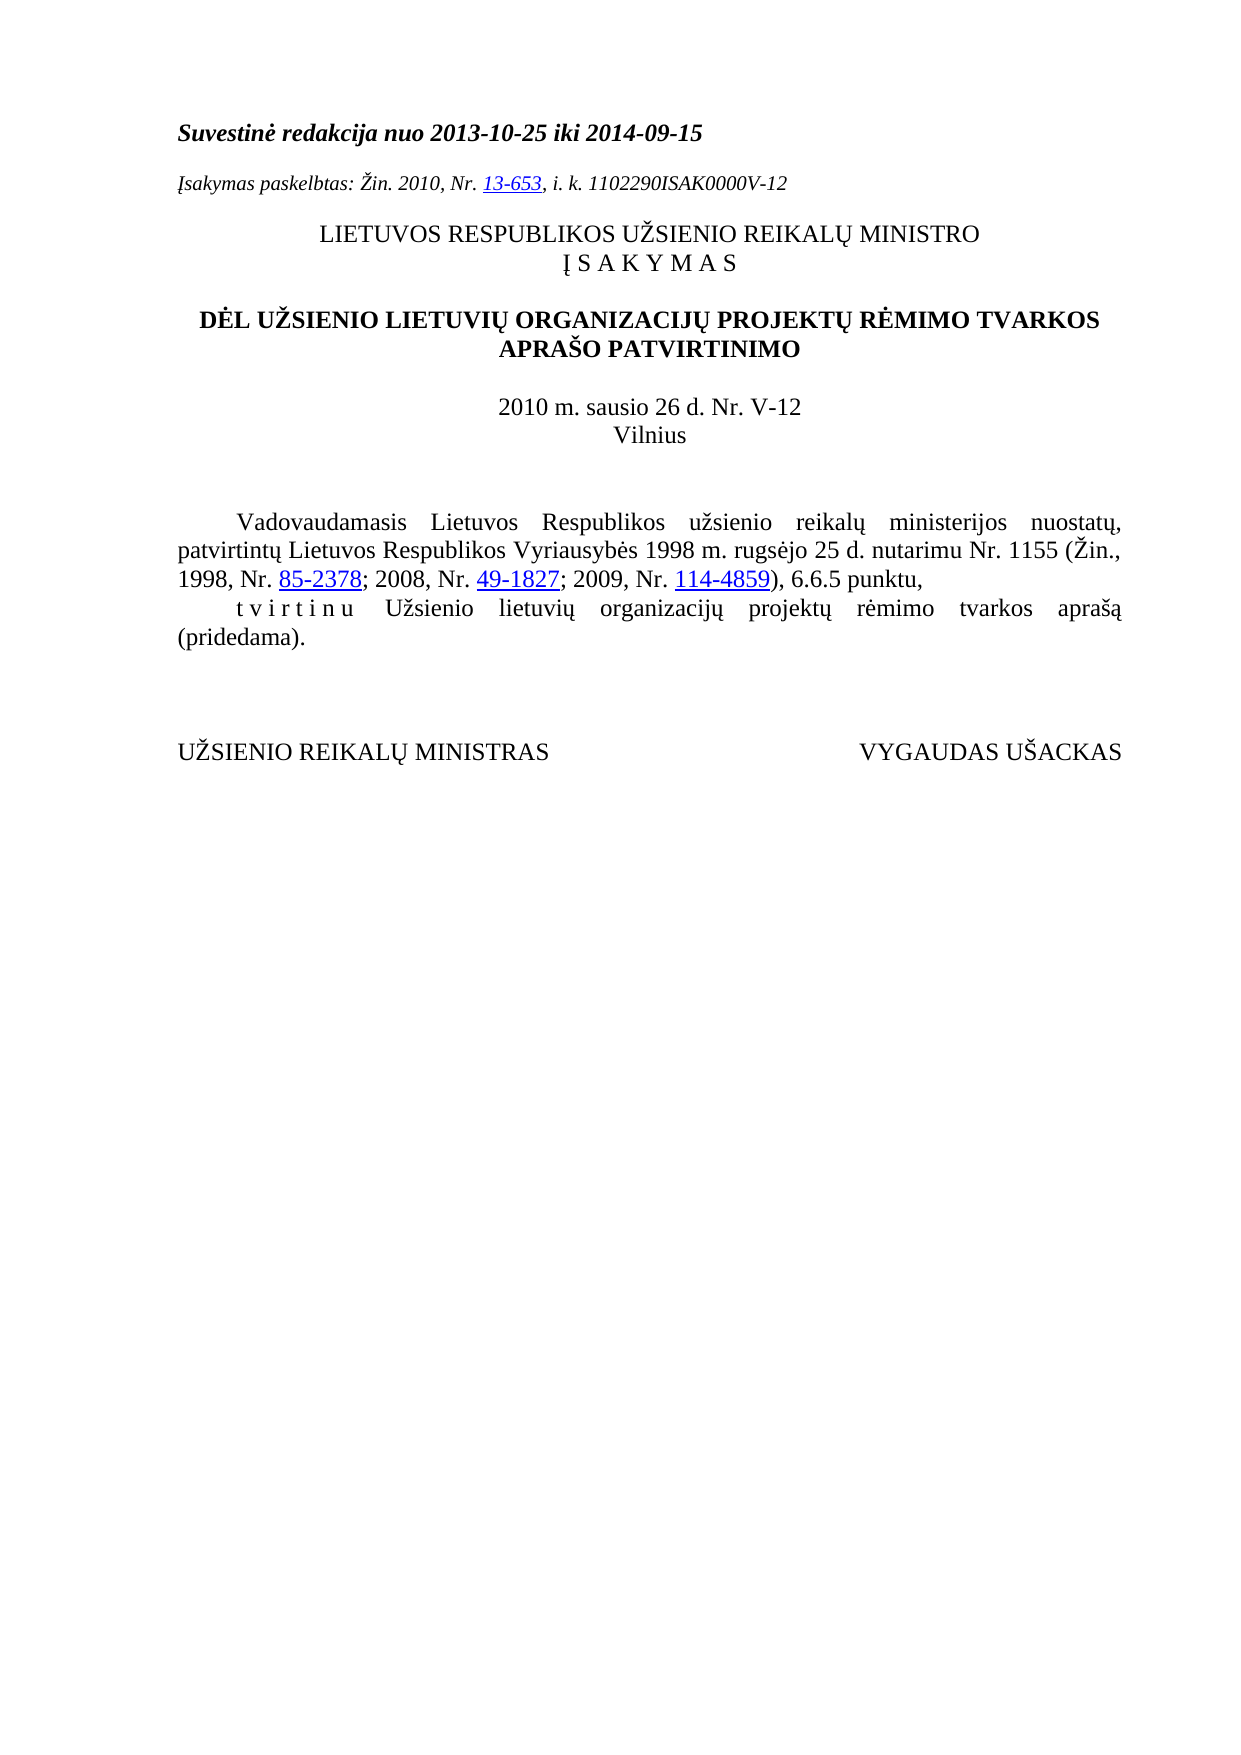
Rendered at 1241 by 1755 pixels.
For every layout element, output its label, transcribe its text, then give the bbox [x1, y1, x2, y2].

text Įsakymas paskelbtas: Žin. 2010, Nr. 13-653, i. k. 1102290ISAK0000V-12 [177, 171, 1122, 195]
text Vadovaudamasis Lietuvos Respublikos užsienio reikalų ministerijos nuostatų, patvirtintų Lietuvos Respublikos Vyriausybės 1998 m. rugsėjo 25 d. nutarimu Nr. 1155 (Žin., 1998, Nr. 85-2378; 2008, Nr. 49-1827; 2009, Nr. 114-4859), 6.6.5 punktu, [177, 507, 1122, 593]
text Suvestinė redakcija nuo 2013-10-25 iki 2014-09-15 [177, 118, 1122, 147]
text DĖL UŽSIENIO LIETUVIŲ ORGANIZACIJŲ PROJEKTŲ RĖMIMO TVARKOS APRAŠO PATVIRTINIMO [177, 305, 1122, 363]
text Vilnius [177, 420, 1122, 449]
text Užsienio reikalų ministras Vygaudas Ušackas [177, 737, 1122, 765]
text ĮSAKYMAS [177, 248, 1122, 277]
text 2010 m. sausio 26 d. Nr. V-12 [177, 392, 1122, 420]
text LIETUVOS RESPUBLIKOS UŽSIENIO REIKALŲ MINISTRO [177, 219, 1122, 248]
text tvirtinu Užsienio lietuvių organizacijų projektų rėmimo tvarkos aprašą (pridedama). [177, 593, 1122, 650]
